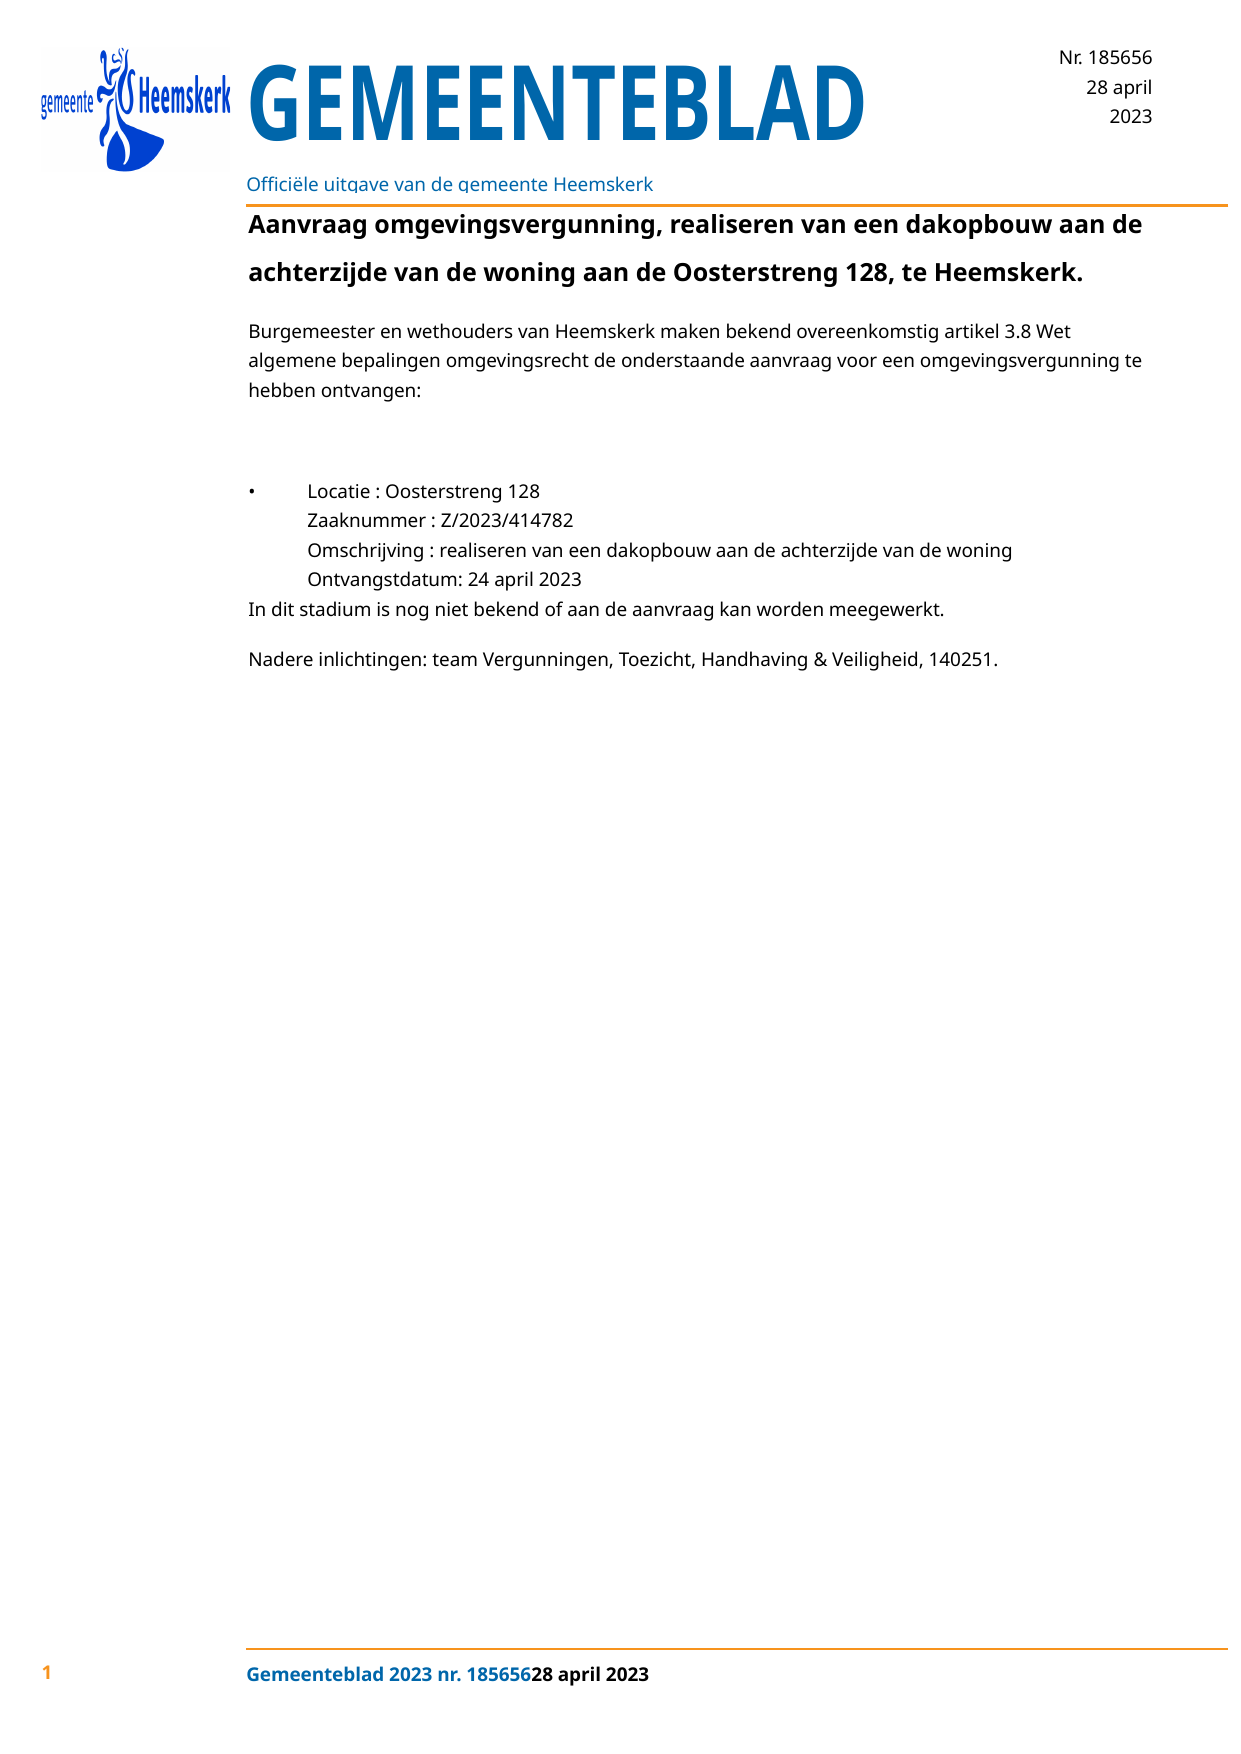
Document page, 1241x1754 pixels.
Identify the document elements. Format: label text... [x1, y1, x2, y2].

text In dit stadium is nog niet bekend of aan de aanvraag kan worden meegewerkt. [248, 596, 1152, 622]
list Locatie : Oosterstreng 128 [248, 478, 1152, 504]
text Burgemeester en wethouders van Heemskerk maken bekend overeenkomstig artikel 3.8 Wet algemene bepalingen omgevingsrecht de onderstaande aanvraag voor een omgevingsvergunning te hebben ontvangen: [248, 318, 1152, 403]
list Ontvangstdatum: 24 april 2023 [248, 567, 1152, 592]
list Zaaknummer : Z/2023/414782 [248, 507, 1152, 533]
picture [41, 47, 231, 172]
list Omschrijving : realiseren van een dakopbouw aan de achterzijde van de woning [248, 537, 1152, 563]
text Nadere inlichtingen: team Vergunningen, Toezicht, Handhaving & Veiligheid, 140251. [248, 647, 1152, 672]
text Aanvraag omgevingsvergunning, realiseren van een dakopbouw aan de achterzijde van de woning aan de Oosterstreng 128, te Heemskerk. [248, 207, 1152, 288]
